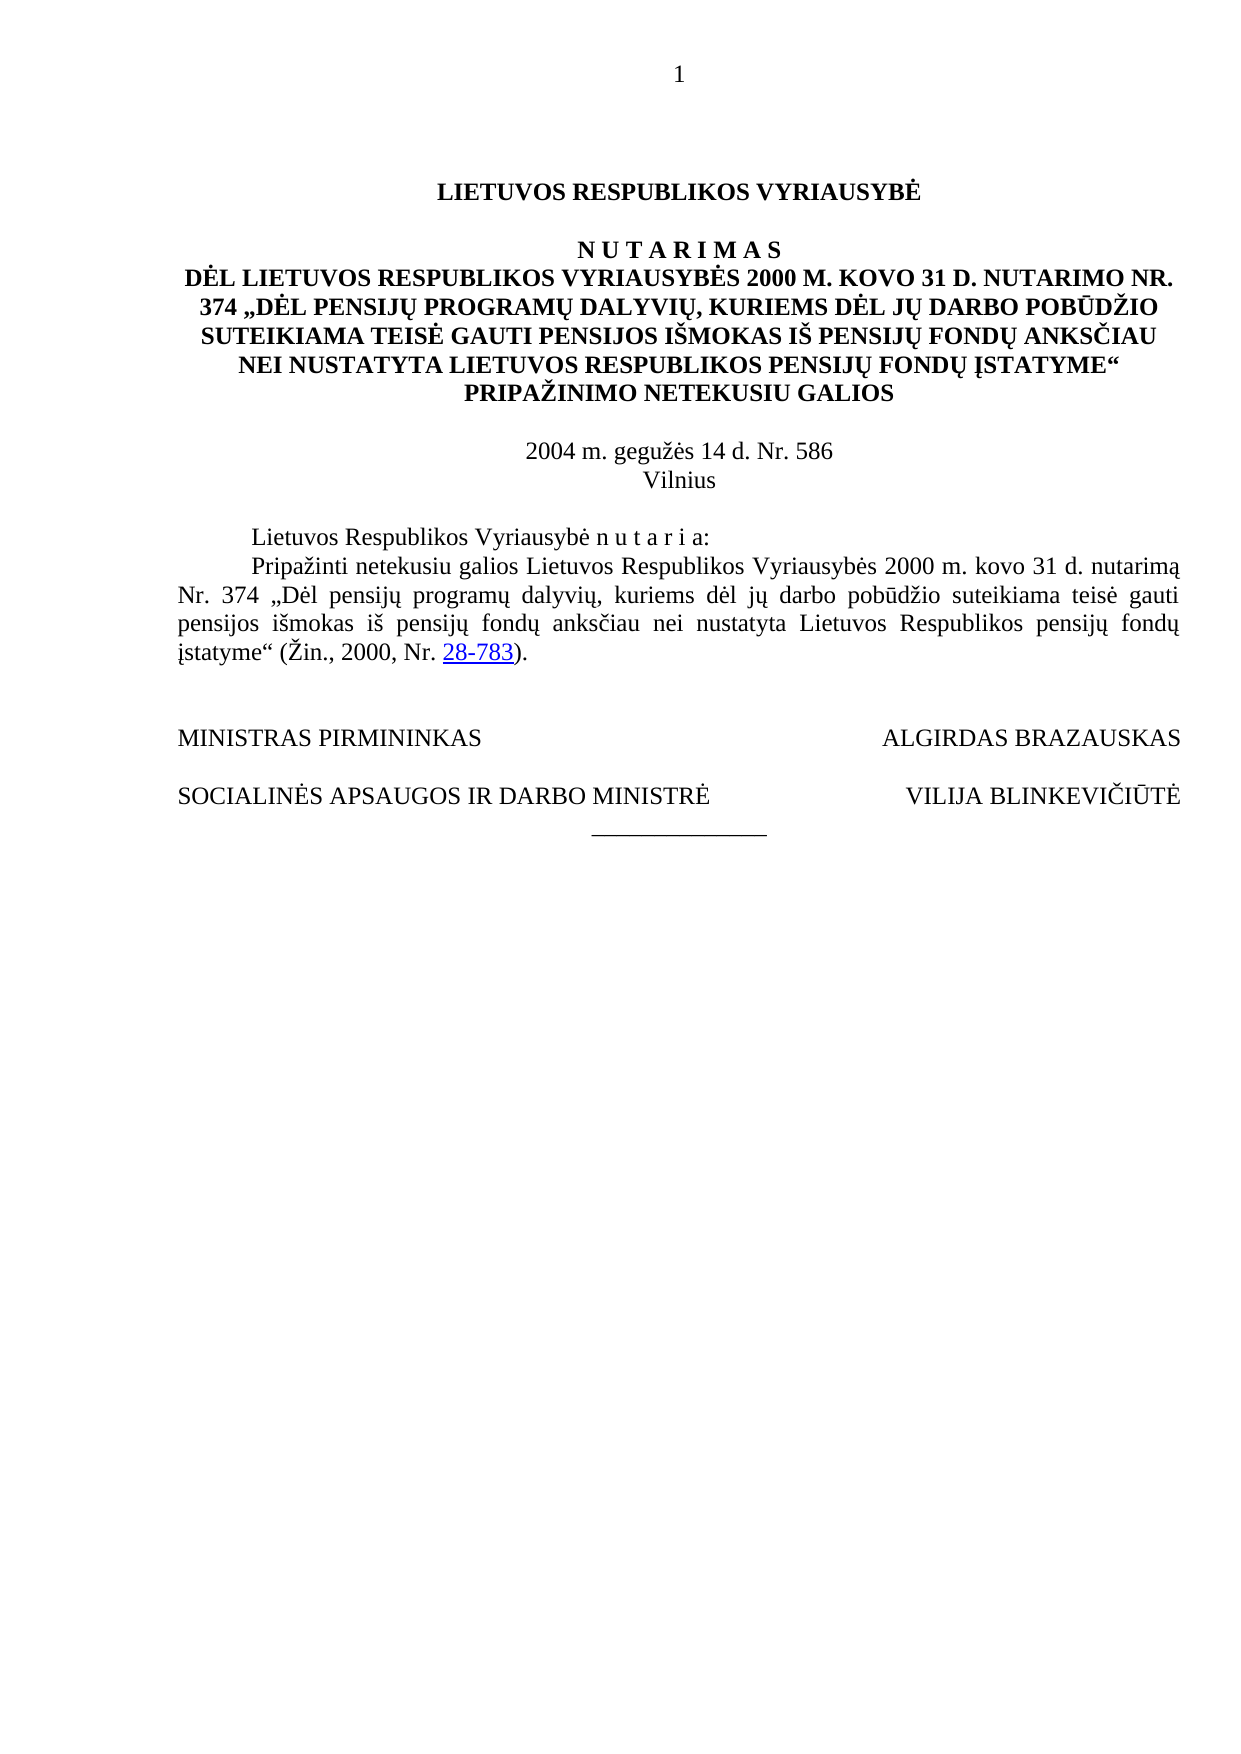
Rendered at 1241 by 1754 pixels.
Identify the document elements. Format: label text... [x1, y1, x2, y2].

text MINISTRAS PIRMININKAS ALGIRDAS BRAZAUSKAS [177, 723, 1181, 752]
text ______________ [177, 810, 1181, 838]
text DĖL LIETUVOS RESPUBLIKOS VYRIAUSYBĖS 2000 M. KOVO 31 D. NUTARIMO NR. 374 „DĖL PENSIJŲ PROGRAMŲ DALYVIŲ, KURIEMS DĖL JŲ DARBO POBŪDŽIO SUTEIKIAMA TEISĖ GAUTI PENSIJOS IŠMOKAS IŠ PENSIJŲ FONDŲ ANKSČIAU NEI NUSTATYTA LIETUVOS RESPUBLIKOS PENSIJŲ FONDŲ ĮSTATYME“ PRIPAŽINIMO NETEKUSIU GALIOS [177, 263, 1181, 407]
text N U T A R I M A S [177, 235, 1181, 263]
text 2004 m. gegužės 14 d. Nr. 586 [177, 436, 1181, 465]
text Vilnius [177, 465, 1181, 493]
text Pripažinti netekusiu galios Lietuvos Respublikos Vyriausybės 2000 m. kovo 31 d. nutarimą Nr. 374 „Dėl pensijų programų dalyvių, kuriems dėl jų darbo pobūdžio suteikiama teisė gauti pensijos išmokas iš pensijų fondų anksčiau nei nustatyta Lietuvos Respublikos pensijų fondų įstatyme“ (Žin., 2000, Nr. 28-783). [177, 551, 1181, 666]
text SOCIALINĖS APSAUGOS IR DARBO MINISTRĖ VILIJA BLINKEVIČIŪTĖ [177, 781, 1181, 810]
text Lietuvos Respublikos Vyriausybė nutaria: [177, 522, 1181, 551]
text LIETUVOS RESPUBLIKOS VYRIAUSYBĖ [177, 177, 1181, 206]
